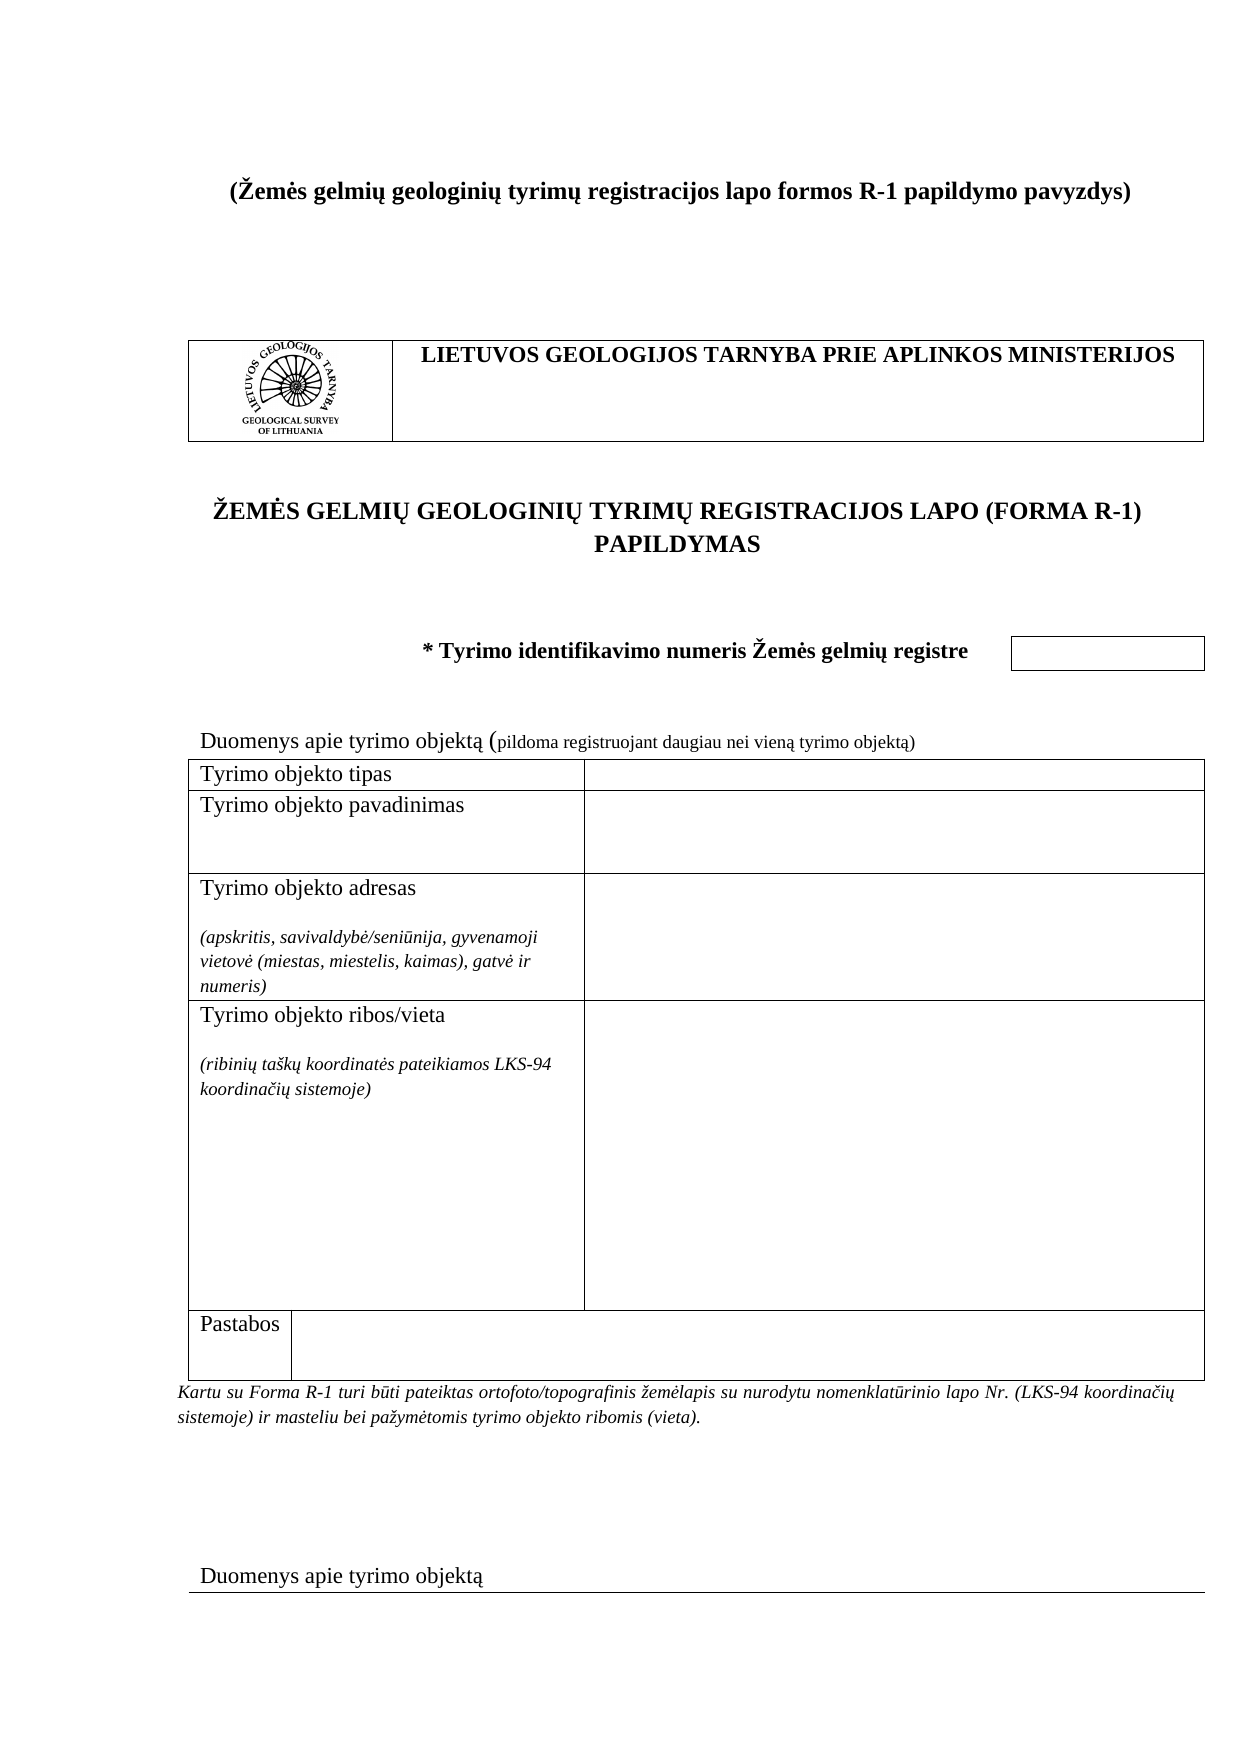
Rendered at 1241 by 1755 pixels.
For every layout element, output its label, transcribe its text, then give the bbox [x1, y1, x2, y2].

table_header [1012, 637, 1204, 670]
text ŽEMĖS GELMIŲ GEOLOGINIŲ TYRIMŲ REGISTRACIJOS LAPO (FORMA R-1) PAPILDYMAS [177, 496, 1177, 558]
table_cell [585, 791, 1204, 873]
table_cell Tyrimo objekto adresas (apskritis, savivaldybė/seniūnija, gyvenamoji vietovė (miestas, miestelis, kaimas), gatvė ir numeris) [189, 874, 584, 1000]
text Kartu su Forma R-1 turi būti pateiktas ortofoto/topografinis žemėlapis su nurodytu nomenklatūrinio lapo Nr. (LKS-94 koordinačių sistemoje) ir masteliu bei pažymėtomis tyrimo objekto ribomis (vieta). [177, 1381, 1177, 1428]
table_cell [585, 1001, 1204, 1309]
table_header * Tyrimo identifikavimo numeris Žemės gelmių registre [410, 636, 982, 670]
table_header LIETUVOS GEOLOGIJOS TARNYBA PRIE APLINKOS MINISTERIJOS [393, 341, 1203, 441]
table_cell Tyrimo objekto pavadinimas [189, 791, 584, 873]
table_cell [585, 760, 1204, 790]
table_cell Tyrimo objekto tipas [189, 760, 584, 790]
table_header Duomenys apie tyrimo objektą (pildoma registruojant daugiau nei vieną tyrimo objektą) [189, 726, 1205, 758]
table_cell [292, 1311, 1204, 1380]
table_header [982, 636, 1011, 670]
table_cell [585, 874, 1204, 1000]
table_cell Tyrimo objekto ribos/vieta (ribinių taškų koordinatės pateikiamos LKS-94 koordinačių sistemoje) [189, 1001, 584, 1309]
table_cell Pastabos [189, 1311, 291, 1380]
text (Žemės gelmių geologinių tyrimų registracijos lapo formos R-1 papildymo pavyzdys) [177, 176, 1177, 205]
table_header Duomenys apie tyrimo objektą [189, 1562, 1205, 1592]
table_header [189, 341, 392, 441]
